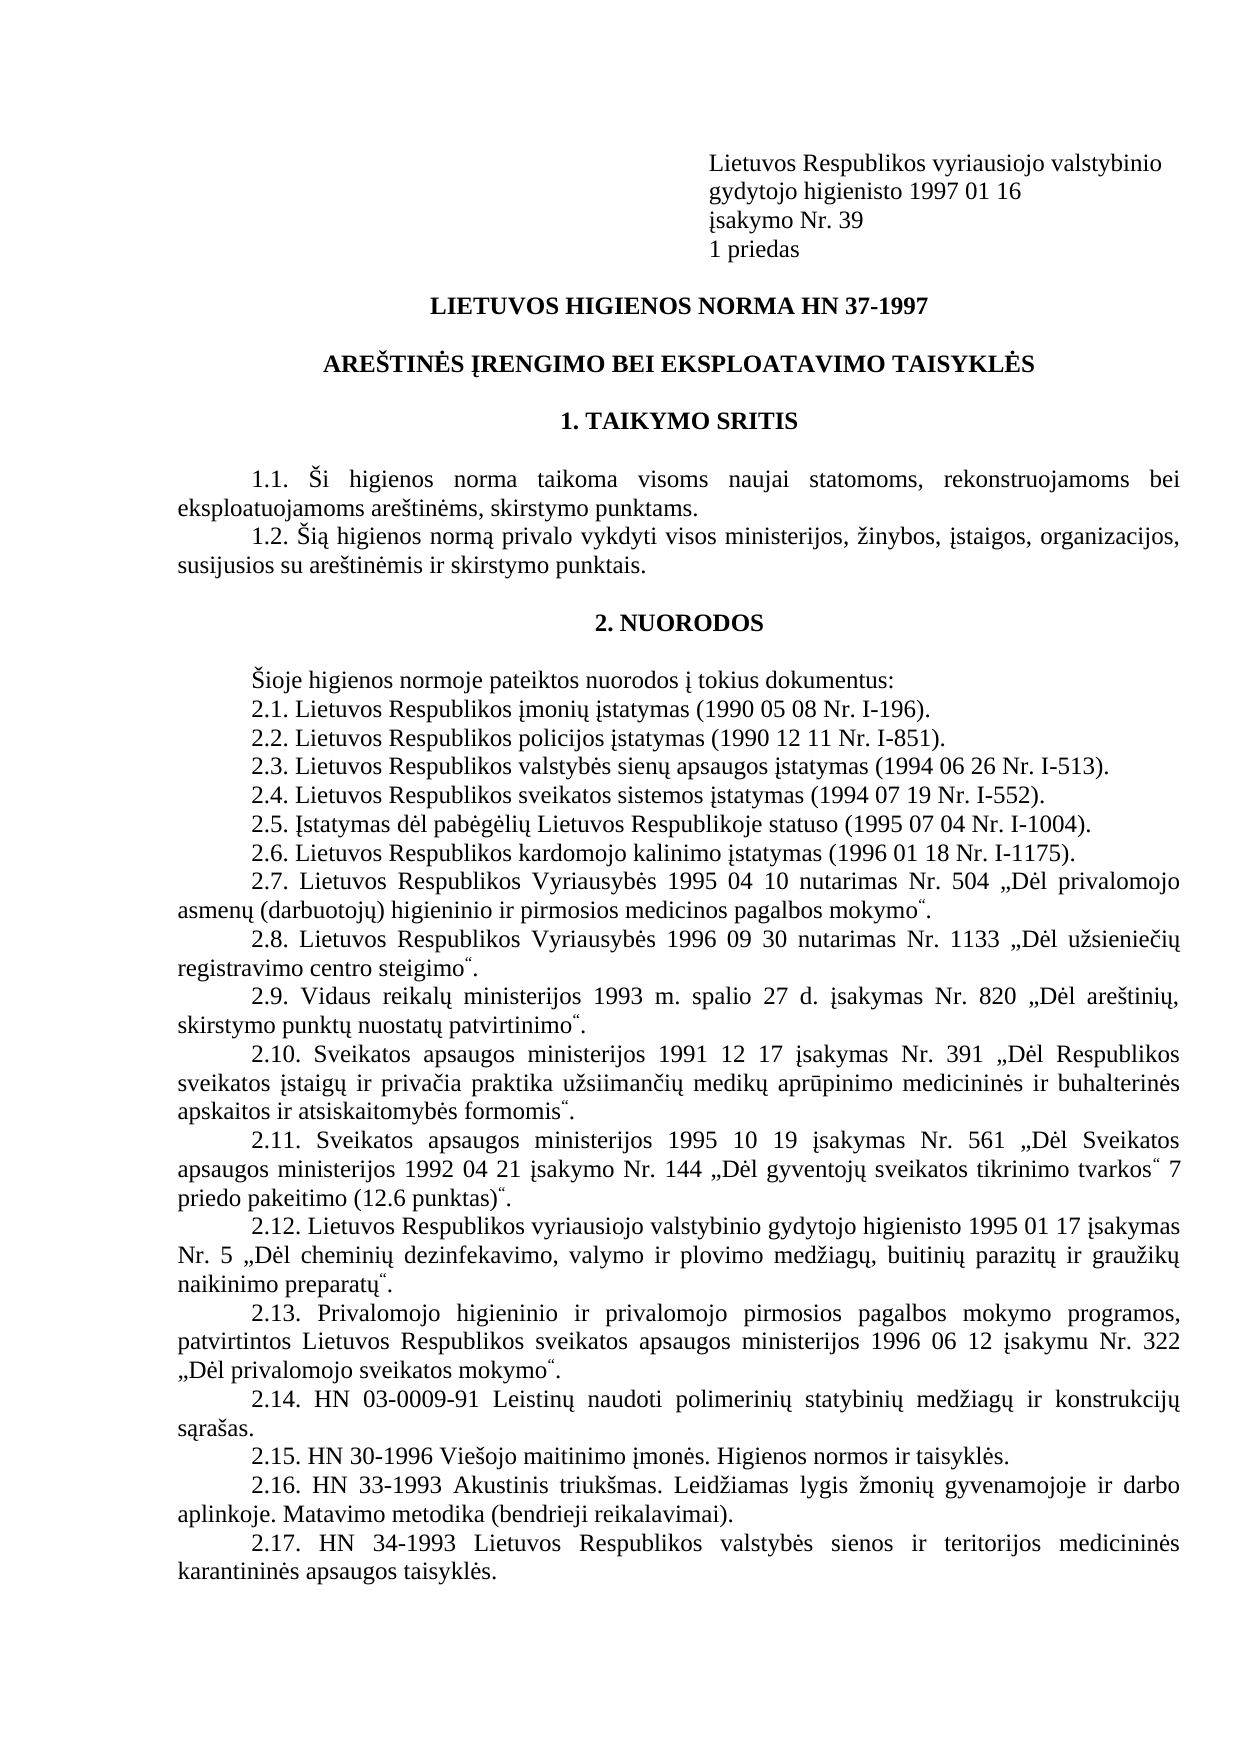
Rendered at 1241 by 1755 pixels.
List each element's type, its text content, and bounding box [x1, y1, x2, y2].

text Lietuvos Respublikos vyriausiojo valstybinio [709, 148, 1181, 176]
text 2.10. Sveikatos apsaugos ministerijos 1991 12 17 įsakymas Nr. 391 „Dėl Respublikos sveikatos įstaigų ir privačia praktika užsiimančių medikų aprūpinimo medicininės ir buhalterinės apskaitos ir atsiskaitomybės formomis“. [177, 1039, 1181, 1125]
text LIETUVOS HIGIENOS NORMA HN 37-1997 [177, 291, 1181, 320]
text 2.12. Lietuvos Respublikos vyriausiojo valstybinio gydytojo higienisto 1995 01 17 įsakymas Nr. 5 „Dėl cheminių dezinfekavimo, valymo ir plovimo medžiagų, buitinių parazitų ir graužikų naikinimo preparatų“. [177, 1211, 1181, 1298]
text gydytojo higienisto 1997 01 16 [177, 176, 1181, 205]
text 2.3. Lietuvos Respublikos valstybės sienų apsaugos įstatymas (1994 06 26 Nr. I-513). [177, 751, 1181, 780]
text 2. NUORODOS [177, 608, 1181, 636]
text 2.4. Lietuvos Respublikos sveikatos sistemos įstatymas (1994 07 19 Nr. I-552). [177, 780, 1181, 809]
text 2.17. HN 34-1993 Lietuvos Respublikos valstybės sienos ir teritorijos medicininės karantininės apsaugos taisyklės. [177, 1528, 1181, 1585]
text 2.7. Lietuvos Respublikos Vyriausybės 1995 04 10 nutarimas Nr. 504 „Dėl privalomojo asmenų (darbuotojų) higieninio ir pirmosios medicinos pagalbos mokymo“. [177, 866, 1181, 924]
text 2.11. Sveikatos apsaugos ministerijos 1995 10 19 įsakymas Nr. 561 „Dėl Sveikatos apsaugos ministerijos 1992 04 21 įsakymo Nr. 144 „Dėl gyventojų sveikatos tikrinimo tvarkos“ 7 priedo pakeitimo (12.6 punktas)“. [177, 1125, 1181, 1211]
text 1. TAIKYMO SRITIS [177, 406, 1181, 435]
text įsakymo Nr. 39 [177, 205, 1181, 234]
text 2.13. Privalomojo higieninio ir privalomojo pirmosios pagalbos mokymo programos, patvirtintos Lietuvos Respublikos sveikatos apsaugos ministerijos 1996 06 12 įsakymu Nr. 322 „Dėl privalomojo sveikatos mokymo“. [177, 1298, 1181, 1384]
text 2.5. Įstatymas dėl pabėgėlių Lietuvos Respublikoje statuso (1995 07 04 Nr. I-1004). [177, 809, 1181, 838]
text 1.1. Ši higienos norma taikoma visoms naujai statomoms, rekonstruojamoms bei eksploatuojamoms areštinėms, skirstymo punktams. [177, 464, 1181, 521]
text 2.9. Vidaus reikalų ministerijos 1993 m. spalio 27 d. įsakymas Nr. 820 „Dėl areštinių, skirstymo punktų nuostatų patvirtinimo“. [177, 981, 1181, 1039]
text Šioje higienos normoje pateiktos nuorodos į tokius dokumentus: [177, 665, 1181, 694]
text 1 priedas [177, 234, 1181, 263]
text 2.1. Lietuvos Respublikos įmonių įstatymas (1990 05 08 Nr. I-196). [177, 694, 1181, 723]
text 2.2. Lietuvos Respublikos policijos įstatymas (1990 12 11 Nr. I-851). [177, 723, 1181, 751]
text 2.16. HN 33-1993 Akustinis triukšmas. Leidžiamas lygis žmonių gyvenamojoje ir darbo aplinkoje. Matavimo metodika (bendrieji reikalavimai). [177, 1470, 1181, 1528]
text 2.8. Lietuvos Respublikos Vyriausybės 1996 09 30 nutarimas Nr. 1133 „Dėl užsieniečių registravimo centro steigimo“. [177, 924, 1181, 981]
text 1.2. Šią higienos normą privalo vykdyti visos ministerijos, žinybos, įstaigos, organizacijos, susijusios su areštinėmis ir skirstymo punktais. [177, 521, 1181, 579]
text 2.6. Lietuvos Respublikos kardomojo kalinimo įstatymas (1996 01 18 Nr. I-1175). [177, 838, 1181, 866]
text 2.14. HN 03-0009-91 Leistinų naudoti polimerinių statybinių medžiagų ir konstrukcijų sąrašas. [177, 1384, 1181, 1441]
text AREŠTINĖS ĮRENGIMO BEI EKSPLOATAVIMO TAISYKLĖS [177, 349, 1181, 378]
text 2.15. HN 30-1996 Viešojo maitinimo įmonės. Higienos normos ir taisyklės. [177, 1441, 1181, 1470]
